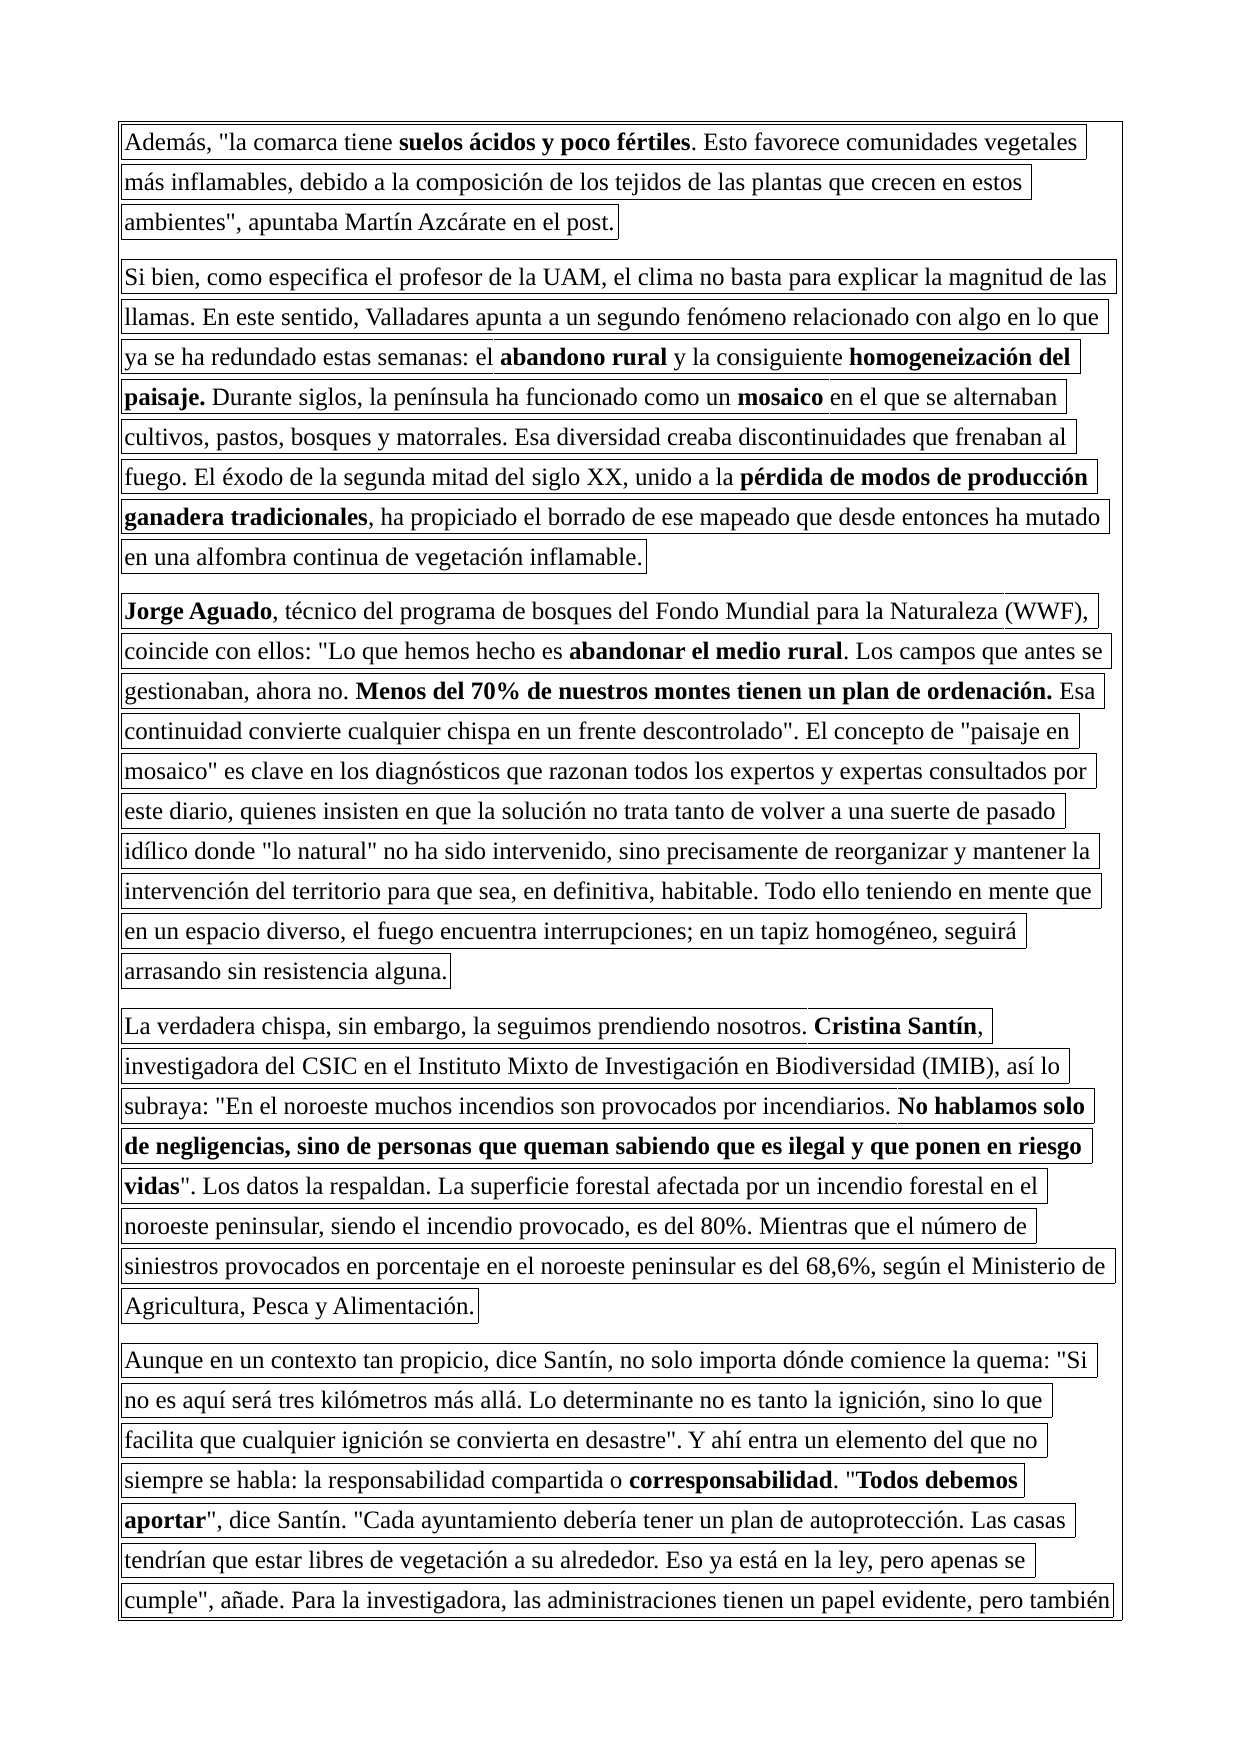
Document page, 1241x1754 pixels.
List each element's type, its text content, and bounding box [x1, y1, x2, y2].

text Jorge Aguado, técnico del programa de bosques del Fondo Mundial para la Naturaleza (WWF), coincide con ellos: "Lo que hemos hecho es abandonar el medio rural. Los campos que antes se gestionaban, ahora no. Menos del 70% de nuestros montes tienen un plan de ordenación. Esa continuidad convierte cualquier chispa en un frente descontrolado". El concepto de "paisaje en mosaico" es clave en los diagnósticos que razonan todos los expertos y expertas consultados por este diario, quienes insisten en que la solución no trata tanto de volver a una suerte de pasado idílico donde "lo natural" no ha sido intervenido, sino precisamente de reorganizar y mantener la intervención del territorio para que sea, en definitiva, habitable. Todo ello teniendo en mente que en un espacio diverso, el fuego encuentra interrupciones; en un tapiz homogéneo, seguirá arrasando sin resistencia alguna. [119, 590, 1122, 988]
text La verdadera chispa, sin embargo, la seguimos prendiendo nosotros. Cristina Santín, investigadora del CSIC en el Instituto Mixto de Investigación en Biodiversidad (IMIB), así lo subraya: "En el noroeste muchos incendios son provocados por incendiarios. No hablamos solo de negligencias, sino de personas que queman sabiendo que es ilegal y que ponen en riesgo vidas". Los datos la respaldan. La superficie forestal afectada por un incendio forestal en el noroeste peninsular, siendo el incendio provocado, es del 80%. Mientras que el número de siniestros provocados en porcentaje en el noroeste peninsular es del 68,6%, según el Ministerio de Agricultura, Pesca y Alimentación. [119, 1005, 1122, 1323]
text Si bien, como especifica el profesor de la UAM, el clima no basta para explicar la magnitud de las llamas. En este sentido, Valladares apunta a un segundo fenómeno relacionado con algo en lo que ya se ha redundado estas semanas: el abandono rural y la consiguiente homogeneización del paisaje. Durante siglos, la península ha funcionado como un mosaico en el que se alternaban cultivos, pastos, bosques y matorrales. Esa diversidad creaba discontinuidades que frenaban al fuego. El éxodo de la segunda mitad del siglo XX, unido a la pérdida de modos de producción ganadera tradicionales, ha propiciado el borrado de ese mapeado que desde entonces ha mutado en una alfombra continua de vegetación inflamable. [119, 256, 1122, 573]
text Aunque en un contexto tan propicio, dice Santín, no solo importa dónde comience la quema: "Si no es aquí será tres kilómetros más allá. Lo determinante no es tanto la ignición, sino lo que facilita que cualquier ignición se convierta en desastre". Y ahí entra un elemento del que no siempre se habla: la responsabilidad compartida o corresponsabilidad. "Todos debemos aportar", dice Santín. "Cada ayuntamiento debería tener un plan de autoprotección. Las casas tendrían que estar libres de vegetación a su alrededor. Eso ya está en la ley, pero apenas se cumple", añade. Para la investigadora, las administraciones tienen un papel evidente, pero también [119, 1339, 1122, 1620]
text Además, "la comarca tiene suelos ácidos y poco fértiles. Esto favorece comunidades vegetales más inflamables, debido a la composición de los tejidos de las plantas que crecen en estos ambientes", apuntaba Martín Azcárate en el post. [119, 122, 1122, 239]
